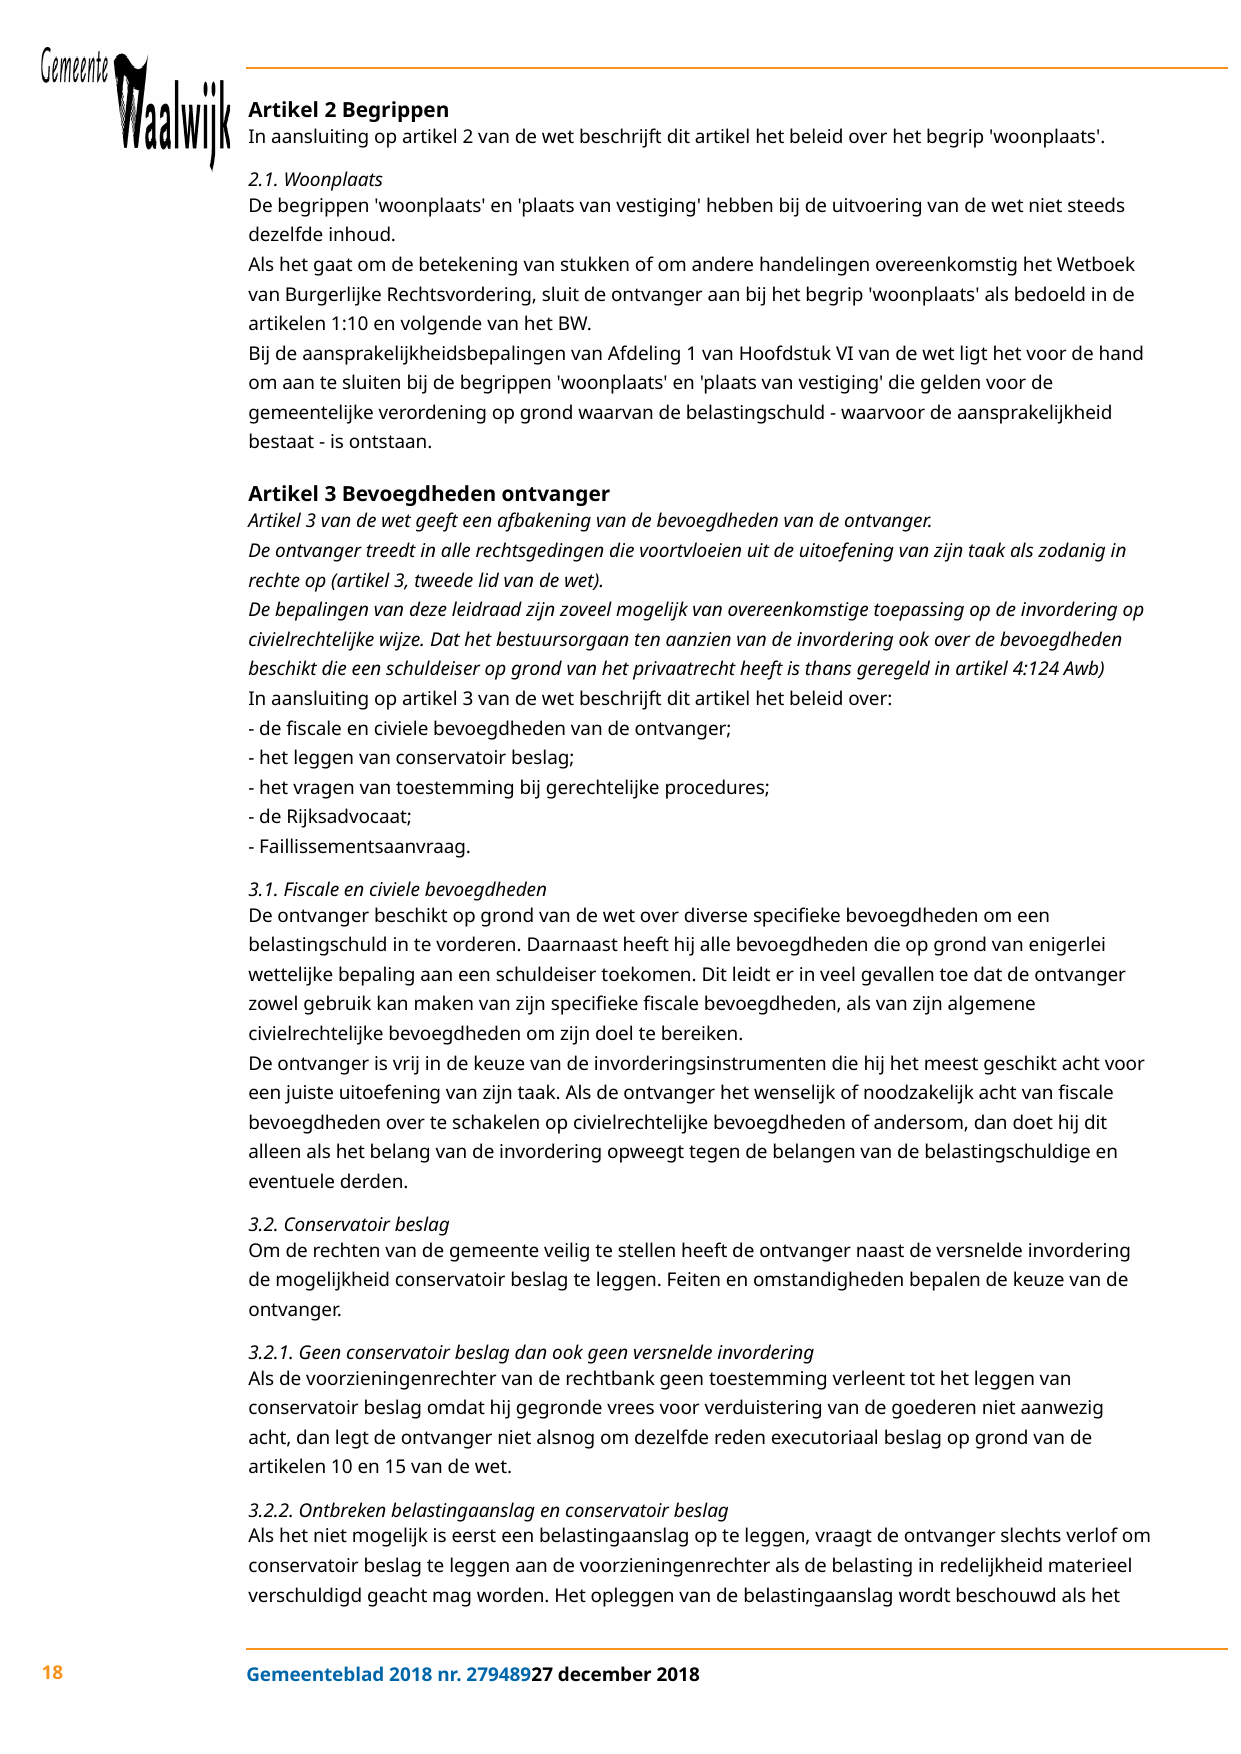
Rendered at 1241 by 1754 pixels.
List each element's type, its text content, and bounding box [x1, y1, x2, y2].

text 3.2. Conservatoir beslag [248, 1211, 1152, 1237]
text Als het niet mogelijk is eerst een belastingaanslag op te leggen, vraagt de ontvanger slechts verlof om conservatoir beslag te leggen aan de voorzieningenrechter als de belasting in redelijkheid materieel verschuldigd geacht mag worden. Het opleggen van de belastingaanslag wordt beschouwd als het [248, 1523, 1152, 1607]
text - Faillissementsaanvraag. [248, 833, 1152, 859]
text 2.1. Woonplaats [248, 166, 1152, 192]
text Artikel 3 Bevoegdheden ontvanger [248, 479, 1152, 508]
picture [41, 47, 231, 172]
text Als de voorzieningenrechter van de rechtbank geen toestemming verleent tot het leggen van conservatoir beslag omdat hij gegronde vrees voor verduistering van de goederen niet aanwezig acht, dan legt de ontvanger niet alsnog om dezelfde reden executoriaal beslag op grond van de artikelen 10 en 15 van de wet. [248, 1365, 1152, 1479]
text De begrippen 'woonplaats' en 'plaats van vestiging' hebben bij de uitvoering van de wet niet steeds dezelfde inhoud. [248, 192, 1152, 247]
text Artikel 3 van de wet geeft een afbakening van de bevoegdheden van de ontvanger. [248, 508, 1152, 533]
text - het vragen van toestemming bij gerechtelijke procedures; [248, 774, 1152, 799]
text In aansluiting op artikel 2 van de wet beschrijft dit artikel het beleid over het begrip 'woonplaats'. [248, 123, 1152, 149]
text 3.1. Fiscale en civiele bevoegdheden [248, 876, 1152, 902]
text Bij de aansprakelijkheidsbepalingen van Afdeling 1 van Hoofdstuk VI van de wet ligt het voor de hand om aan te sluiten bij de begrippen 'woonplaats' en 'plaats van vestiging' die gelden voor de gemeentelijke verordening op grond waarvan de belastingschuld - waarvoor de aansprakelijkheid bestaat - is ontstaan. [248, 340, 1152, 454]
text Artikel 2 Begrippen [248, 95, 1152, 123]
text - het leggen van conservatoir beslag; [248, 744, 1152, 770]
text De ontvanger treedt in alle rechtsgedingen die voortvloeien uit de uitoefening van zijn taak als zodanig in rechte op (artikel 3, tweede lid van de wet). [248, 537, 1152, 592]
text In aansluiting op artikel 3 van de wet beschrijft dit artikel het beleid over: [248, 685, 1152, 711]
text De ontvanger is vrij in de keuze van de invorderingsinstrumenten die hij het meest geschikt acht voor een juiste uitoefening van zijn taak. Als de ontvanger het wenselijk of noodzakelijk acht van fiscale bevoegdheden over te schakelen op civielrechtelijke bevoegdheden of andersom, dan doet hij dit alleen als het belang van de invordering opweegt tegen de belangen van de belastingschuldige en eventuele derden. [248, 1050, 1152, 1194]
text - de fiscale en civiele bevoegdheden van de ontvanger; [248, 715, 1152, 740]
text 3.2.1. Geen conservatoir beslag dan ook geen versnelde invordering [248, 1339, 1152, 1365]
text 3.2.2. Ontbreken belastingaanslag en conservatoir beslag [248, 1497, 1152, 1523]
text Als het gaat om de betekening van stukken of om andere handelingen overeenkomstig het Wetboek van Burgerlijke Rechtsvordering, sluit de ontvanger aan bij het begrip 'woonplaats' als bedoeld in de artikelen 1:10 en volgende van het BW. [248, 251, 1152, 336]
text De bepalingen van deze leidraad zijn zoveel mogelijk van overeenkomstige toepassing op de invordering op civielrechtelijke wijze. Dat het bestuursorgaan ten aanzien van de invordering ook over de bevoegdheden beschikt die een schuldeiser op grond van het privaatrecht heeft is thans geregeld in artikel 4:124 Awb) [248, 596, 1152, 681]
text De ontvanger beschikt op grond van de wet over diverse specifieke bevoegdheden om een belastingschuld in te vorderen. Daarnaast heeft hij alle bevoegdheden die op grond van enigerlei wettelijke bepaling aan een schuldeiser toekomen. Dit leidt er in veel gevallen toe dat de ontvanger zowel gebruik kan maken van zijn specifieke fiscale bevoegdheden, als van zijn algemene civielrechtelijke bevoegdheden om zijn doel te bereiken. [248, 902, 1152, 1046]
text Om de rechten van de gemeente veilig te stellen heeft de ontvanger naast de versnelde invordering de mogelijkheid conservatoir beslag te leggen. Feiten en omstandigheden bepalen de keuze van de ontvanger. [248, 1237, 1152, 1322]
text - de Rijksadvocaat; [248, 803, 1152, 829]
